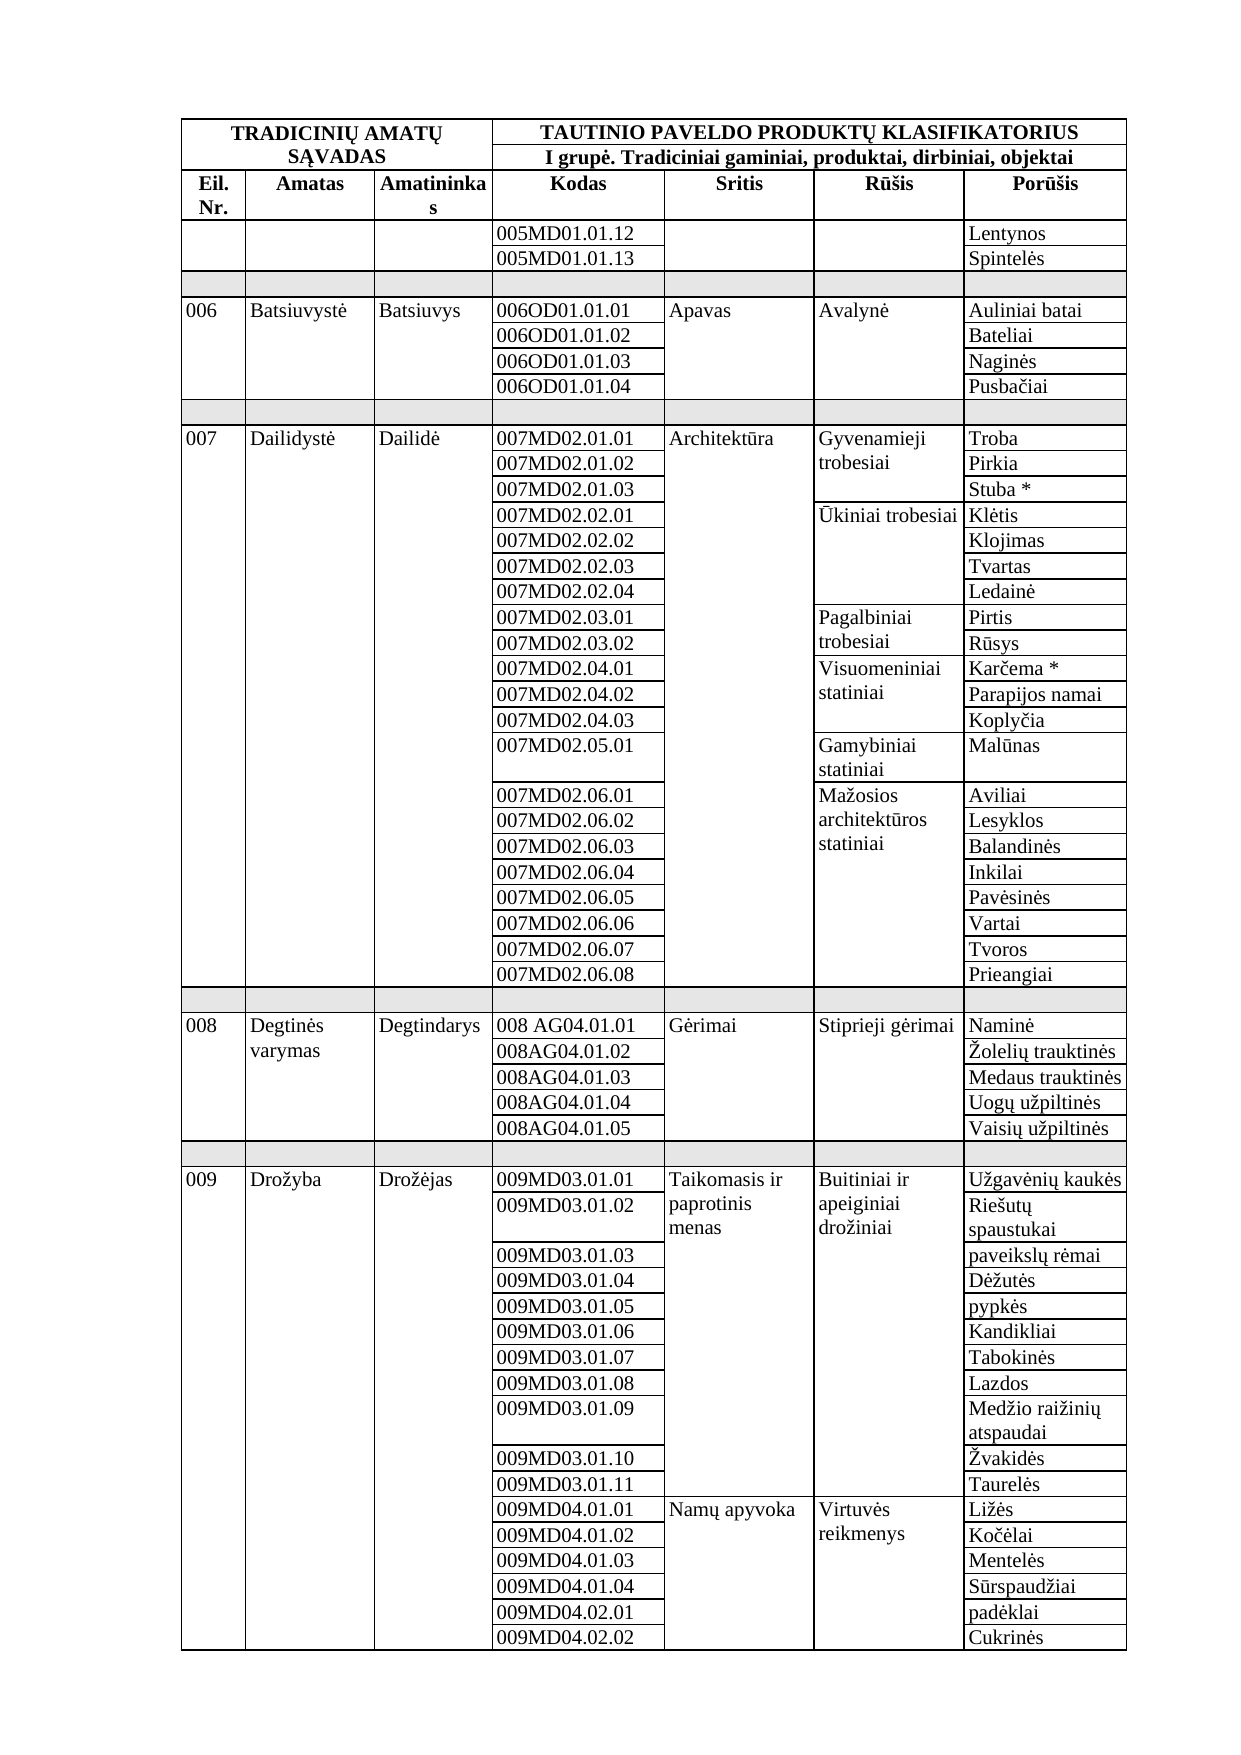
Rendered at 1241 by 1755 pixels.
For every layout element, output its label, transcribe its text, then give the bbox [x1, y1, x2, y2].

table_cell [665, 221, 813, 270]
table_cell Parapijos namai [965, 682, 1126, 706]
table_cell Klojimas [965, 528, 1126, 552]
table_cell Užgavėnių kaukės [965, 1167, 1126, 1191]
table_cell padėklai [965, 1600, 1126, 1624]
table_cell 008 AG04.01.01 [493, 1013, 664, 1037]
table_cell Taurelės [965, 1472, 1126, 1496]
table_cell [965, 400, 1126, 424]
table_cell Drožyba [246, 1167, 374, 1649]
table_cell [182, 272, 245, 296]
table_cell Batsiuvys [375, 298, 492, 398]
table_cell Tvartas [965, 554, 1126, 578]
table_cell Mažosios architektūros statiniai [815, 783, 963, 986]
table_cell [246, 988, 374, 1012]
table_cell 009MD03.01.04 [493, 1268, 664, 1292]
table_cell Lesyklos [965, 808, 1126, 832]
table_cell Mentelės [965, 1548, 1126, 1572]
table_cell Riešutų spaustukai [965, 1193, 1126, 1241]
table_cell Žvakidės [965, 1446, 1126, 1470]
table_cell Avalynė [815, 298, 963, 398]
table_cell Degtindarys [375, 1013, 492, 1140]
table_cell Koplyčia [965, 708, 1126, 732]
table_cell Inkilai [965, 860, 1126, 884]
table_cell 009MD04.02.02 [493, 1625, 664, 1649]
table_cell [246, 400, 374, 424]
table_cell [815, 221, 963, 270]
table_cell 006 [182, 298, 245, 398]
table_cell 007MD02.02.04 [493, 580, 664, 603]
table_cell Prieangiai [965, 962, 1126, 986]
table_cell [493, 988, 664, 1012]
table_cell [965, 1142, 1126, 1166]
table_cell [815, 272, 963, 296]
table_cell 008AG04.01.03 [493, 1065, 664, 1089]
table_cell 008AG04.01.04 [493, 1090, 664, 1114]
table_cell 007MD02.06.06 [493, 911, 664, 935]
table_cell Ūkiniai trobesiai [815, 503, 963, 603]
table_cell 009MD03.01.10 [493, 1446, 664, 1470]
table_cell Batsiuvystė [246, 298, 374, 398]
table_cell 007MD02.04.02 [493, 682, 664, 706]
table_cell Gyvenamieji trobesiai [815, 426, 963, 501]
table_cell Ližės [965, 1497, 1126, 1521]
table_cell [375, 221, 492, 270]
table_cell 007MD02.06.01 [493, 783, 664, 807]
table_cell Malūnas [965, 733, 1126, 781]
table_cell Stuba * [965, 477, 1126, 501]
table_cell Tabokinės [965, 1345, 1126, 1369]
table_cell Lentynos [965, 221, 1126, 245]
table_cell [965, 272, 1126, 296]
table_cell Medžio raižinių atspaudai [965, 1396, 1126, 1444]
table_cell Naginės [965, 349, 1126, 373]
table_cell Apavas [665, 298, 813, 398]
table_cell Dėžutės [965, 1268, 1126, 1292]
table_cell Cukrinės [965, 1625, 1126, 1649]
table_cell Pirkia [965, 451, 1126, 475]
table_cell 007MD02.01.01 [493, 426, 664, 450]
table_cell [182, 400, 245, 424]
table_cell Visuomeniniai statiniai [815, 656, 963, 732]
table_cell Balandinės [965, 834, 1126, 858]
table_cell Bateliai [965, 323, 1126, 347]
table_cell [665, 1142, 813, 1166]
table_cell Vaisių užpiltinės [965, 1116, 1126, 1140]
table_cell 008 [182, 1013, 245, 1140]
table_cell 009MD03.01.09 [493, 1396, 664, 1444]
table_cell Amatininkas [375, 171, 492, 219]
table_cell 009MD03.01.03 [493, 1243, 664, 1267]
table_cell [375, 272, 492, 296]
table_header TRADICINIŲ AMATŲ SĄVADAS [182, 120, 492, 169]
table_cell Rūsys [965, 631, 1126, 655]
table_cell 007MD02.02.02 [493, 528, 664, 552]
table_cell 009MD03.01.07 [493, 1345, 664, 1369]
table_cell Troba [965, 426, 1126, 450]
table_cell Kočėlai [965, 1523, 1126, 1547]
table_cell 009MD04.01.04 [493, 1574, 664, 1598]
table_cell [665, 988, 813, 1012]
table_cell Spintelės [965, 246, 1126, 270]
table_cell 008AG04.01.02 [493, 1039, 664, 1063]
table_cell Naminė [965, 1013, 1126, 1037]
table_cell [182, 1142, 245, 1166]
table_cell [665, 272, 813, 296]
table_cell 007MD02.01.02 [493, 451, 664, 475]
table_cell Pirtis [965, 605, 1126, 629]
table_cell Ledainė [965, 580, 1126, 603]
table_cell 007MD02.04.03 [493, 708, 664, 732]
table_cell [182, 988, 245, 1012]
table_cell 006OD01.01.02 [493, 323, 664, 347]
table_cell [246, 272, 374, 296]
table_cell 009MD03.01.01 [493, 1167, 664, 1191]
table_cell Gėrimai [665, 1013, 813, 1140]
table_cell [375, 1142, 492, 1166]
table_cell [493, 1142, 664, 1166]
table_cell 007MD02.04.01 [493, 656, 664, 680]
table_cell 009MD04.01.01 [493, 1497, 664, 1521]
table_cell Virtuvės reikmenys [815, 1497, 963, 1649]
table_cell 006OD01.01.04 [493, 375, 664, 398]
table_cell 009MD04.01.03 [493, 1548, 664, 1572]
table_cell Dailidė [375, 426, 492, 986]
table_cell paveikslų rėmai [965, 1243, 1126, 1267]
table_cell Buitiniai ir apeiginiai drožiniai [815, 1167, 963, 1496]
table_cell [815, 1142, 963, 1166]
table_cell Rūšis [815, 171, 963, 219]
table_cell Sritis [665, 171, 813, 219]
table_cell Lazdos [965, 1371, 1126, 1395]
table_cell Amatas [246, 171, 374, 219]
table_cell 007MD02.06.08 [493, 962, 664, 986]
table_cell 007 [182, 426, 245, 986]
table_cell 007MD02.06.02 [493, 808, 664, 832]
table_cell Auliniai batai [965, 298, 1126, 322]
table_cell Tvoros [965, 937, 1126, 961]
table_cell 009MD03.01.02 [493, 1193, 664, 1241]
table_cell 009MD03.01.06 [493, 1320, 664, 1343]
table_cell 007MD02.02.01 [493, 503, 664, 527]
table_cell [246, 221, 374, 270]
table_cell 007MD02.01.03 [493, 477, 664, 501]
table_header TAUTINIO PAVELDO PRODUKTŲ KLASIFIKATORIUS [493, 120, 1126, 144]
table_cell Taikomasis ir paprotinis menas [665, 1167, 813, 1496]
table_cell Klėtis [965, 503, 1126, 527]
table_cell Kodas [493, 171, 664, 219]
table_cell 009MD04.01.02 [493, 1523, 664, 1547]
table_cell [493, 272, 664, 296]
table_cell 007MD02.06.05 [493, 885, 664, 909]
table_cell 008AG04.01.05 [493, 1116, 664, 1140]
table_cell [246, 1142, 374, 1166]
table_cell Degtinės varymas [246, 1013, 374, 1140]
table_cell Pagalbiniai trobesiai [815, 605, 963, 655]
table_cell Gamybiniai statiniai [815, 733, 963, 781]
table_cell [815, 988, 963, 1012]
table_cell [815, 400, 963, 424]
table_cell 005MD01.01.12 [493, 221, 664, 245]
table_cell Žolelių trauktinės [965, 1039, 1126, 1063]
table_cell 007MD02.06.07 [493, 937, 664, 961]
table_cell Sūrspaudžiai [965, 1574, 1126, 1598]
table_cell 007MD02.05.01 [493, 733, 664, 781]
table_cell Stiprieji gėrimai [815, 1013, 963, 1140]
table_cell 009MD03.01.05 [493, 1294, 664, 1318]
table_cell Drožėjas [375, 1167, 492, 1649]
table_cell I grupė. Tradiciniai gaminiai, produktai, dirbiniai, objektai [493, 145, 1126, 169]
table_cell [493, 400, 664, 424]
table_cell 007MD02.03.02 [493, 631, 664, 655]
table_cell Pavėsinės [965, 885, 1126, 909]
table_cell Pusbačiai [965, 375, 1126, 398]
table_cell Medaus trauktinės [965, 1065, 1126, 1089]
table_cell 009MD03.01.11 [493, 1472, 664, 1496]
table_cell Eil. Nr. [182, 171, 245, 219]
table_cell 007MD02.03.01 [493, 605, 664, 629]
table_cell 006OD01.01.01 [493, 298, 664, 322]
table_cell Uogų užpiltinės [965, 1090, 1126, 1114]
table_cell [375, 988, 492, 1012]
table_cell 009MD04.02.01 [493, 1600, 664, 1624]
table_cell pypkės [965, 1294, 1126, 1318]
table_cell 007MD02.06.04 [493, 860, 664, 884]
table_cell Karčema * [965, 656, 1126, 680]
table_cell 007MD02.06.03 [493, 834, 664, 858]
table_cell Kandikliai [965, 1320, 1126, 1343]
table_cell Vartai [965, 911, 1126, 935]
table_cell Dailidystė [246, 426, 374, 986]
table_cell Namų apyvoka [665, 1497, 813, 1649]
table_cell 009 [182, 1167, 245, 1649]
table_cell Architektūra [665, 426, 813, 986]
table_cell Porūšis [965, 171, 1126, 219]
table_cell [375, 400, 492, 424]
table_cell 005MD01.01.13 [493, 246, 664, 270]
table_cell Aviliai [965, 783, 1126, 807]
table_cell 006OD01.01.03 [493, 349, 664, 373]
table_cell [182, 221, 245, 270]
table_cell 007MD02.02.03 [493, 554, 664, 578]
table_cell [665, 400, 813, 424]
table_cell [965, 988, 1126, 1012]
table_cell 009MD03.01.08 [493, 1371, 664, 1395]
